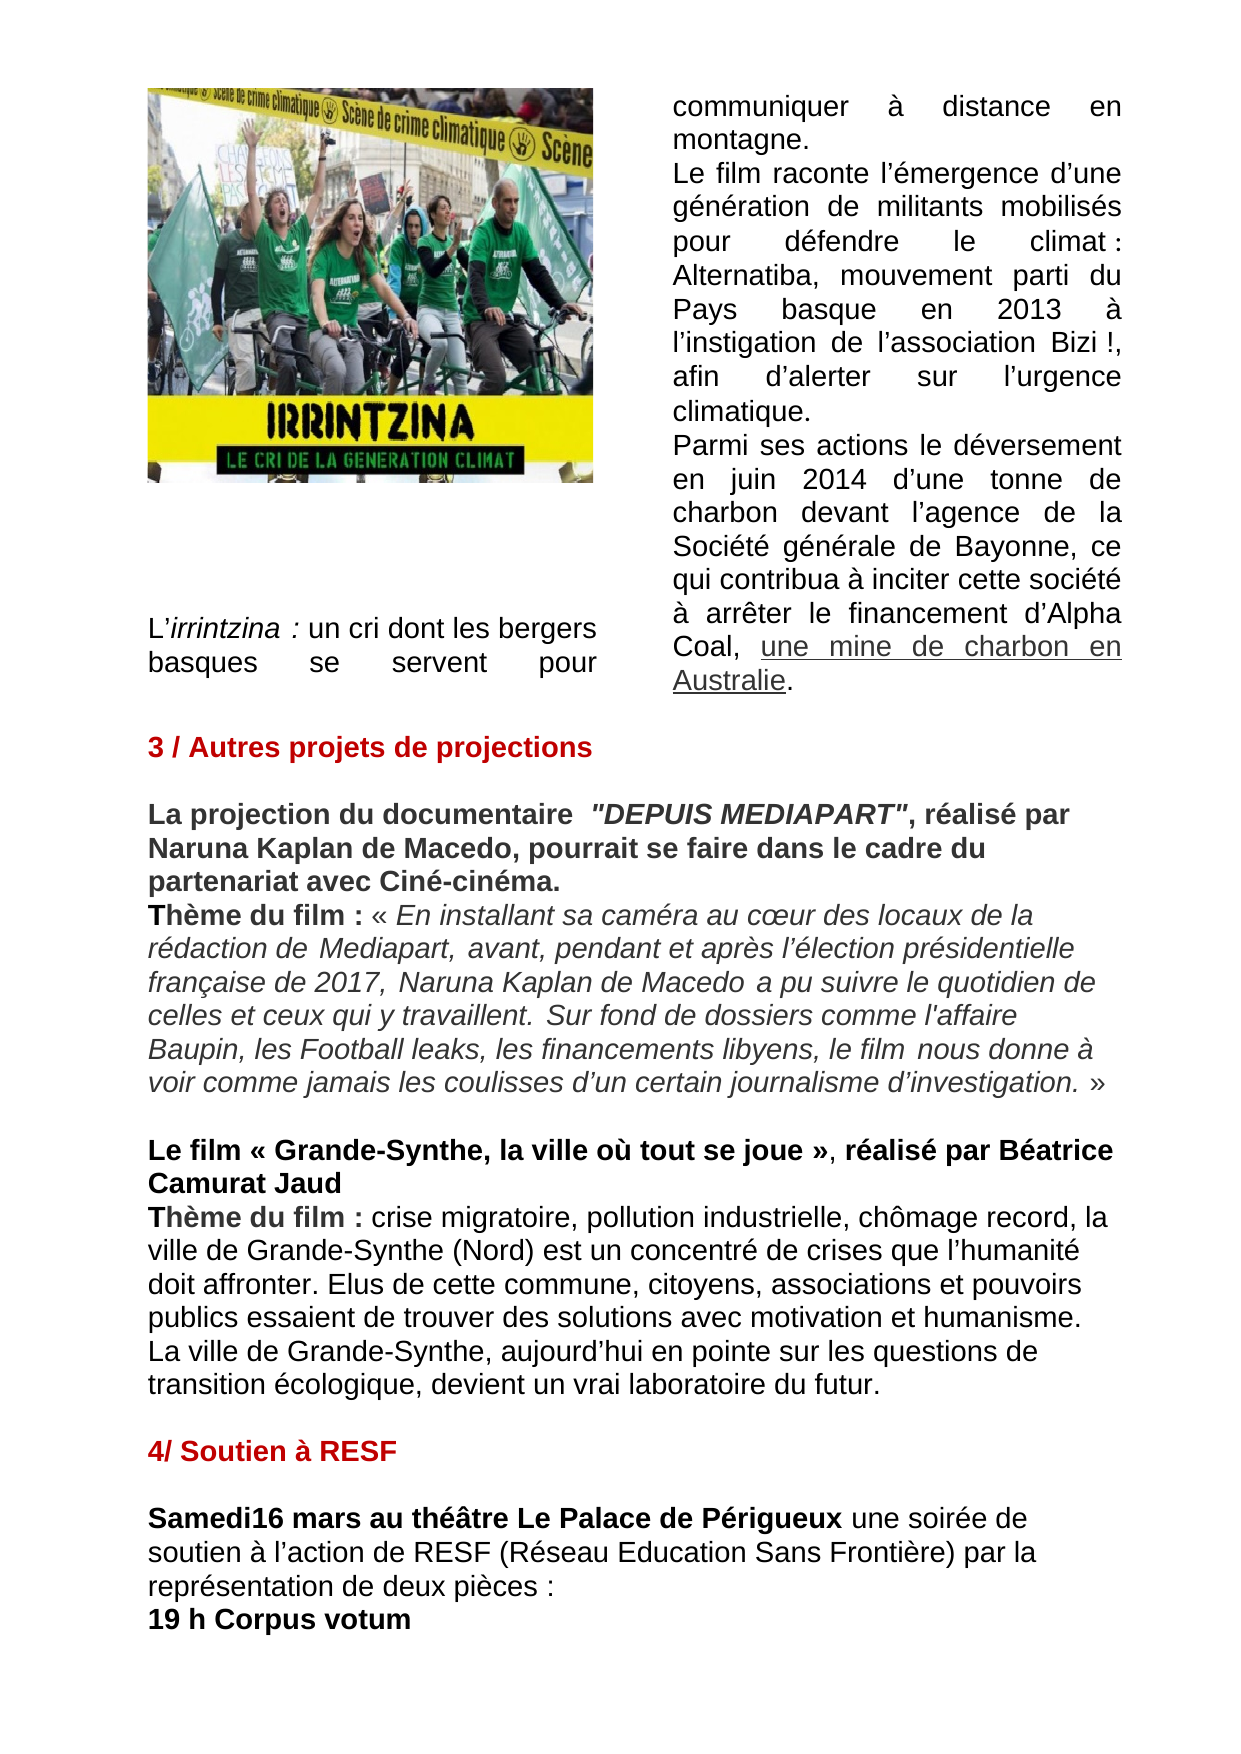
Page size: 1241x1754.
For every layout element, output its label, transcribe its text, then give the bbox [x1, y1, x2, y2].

text 4/ Soutien à RESF [148, 1434, 1122, 1468]
text Samedi16 mars au théâtre Le Palace de Périgueux une soirée de soutien à l’action de RESF (Réseau Education Sans Frontière) par la représentation de deux pièces : [148, 1502, 1122, 1602]
text L’irrintzina : un cri dont les bergers basques se servent pour [148, 611, 597, 678]
text Thème du film : crise migratoire, pollution industrielle, chômage record, la ville de Grande-Synthe (Nord) est un concentré de crises que l’humanité doit affronter. Elus de cette commune, citoyens, associations et pouvoirs publics essaient de trouver des solutions avec motivation et humanisme. La ville de Grande-Synthe, aujourd’hui en pointe sur les questions de transition écologique, devient un vrai laboratoire du futur. [148, 1200, 1122, 1401]
text Parmi ses actions le déversement en juin 2014 d’une tonne de charbon devant l’agence de la Société générale de Bayonne, ce qui contribua à inciter cette société à arrêter le financement d’Alpha Coal, une mine de charbon en Australie. [672, 428, 1122, 697]
text La projection du documentaire "DEPUIS MEDIAPART", réalisé par Naruna Kaplan de Macedo, pourrait se faire dans le cadre du partenariat avec Ciné-cinéma. [148, 797, 1122, 898]
text Le film « Grande-Synthe, la ville où tout se joue », réalisé par Béatrice Camurat Jaud [148, 1133, 1122, 1200]
text Thème du film : « En installant sa caméra au cœur des locaux de la rédaction de Mediapart, avant, pendant et après l’élection présidentielle française de 2017, Naruna Kaplan de Macedo a pu suivre le quotidien de celles et ceux qui y travaillent. Sur fond de dossiers comme l'affaire Baupin, les Football leaks, les financements libyens, le film nous donne à voir comme jamais les coulisses d’un certain journalisme d’investigation. » [148, 898, 1122, 1099]
picture [147, 88, 594, 483]
text 19 h Corpus votum [148, 1602, 1122, 1636]
text 3 / Autres projets de projections [148, 730, 1122, 764]
text communiquer à distance en montagne. [672, 89, 1122, 156]
text Le film raconte l’émergence d’une génération de militants mobilisés pour défendre le climat : Alternatiba, mouvement parti du Pays basque en 2013 à l’instigation de l’association Bizi !, afin d’alerter sur l’urgence climatique. [672, 156, 1122, 428]
